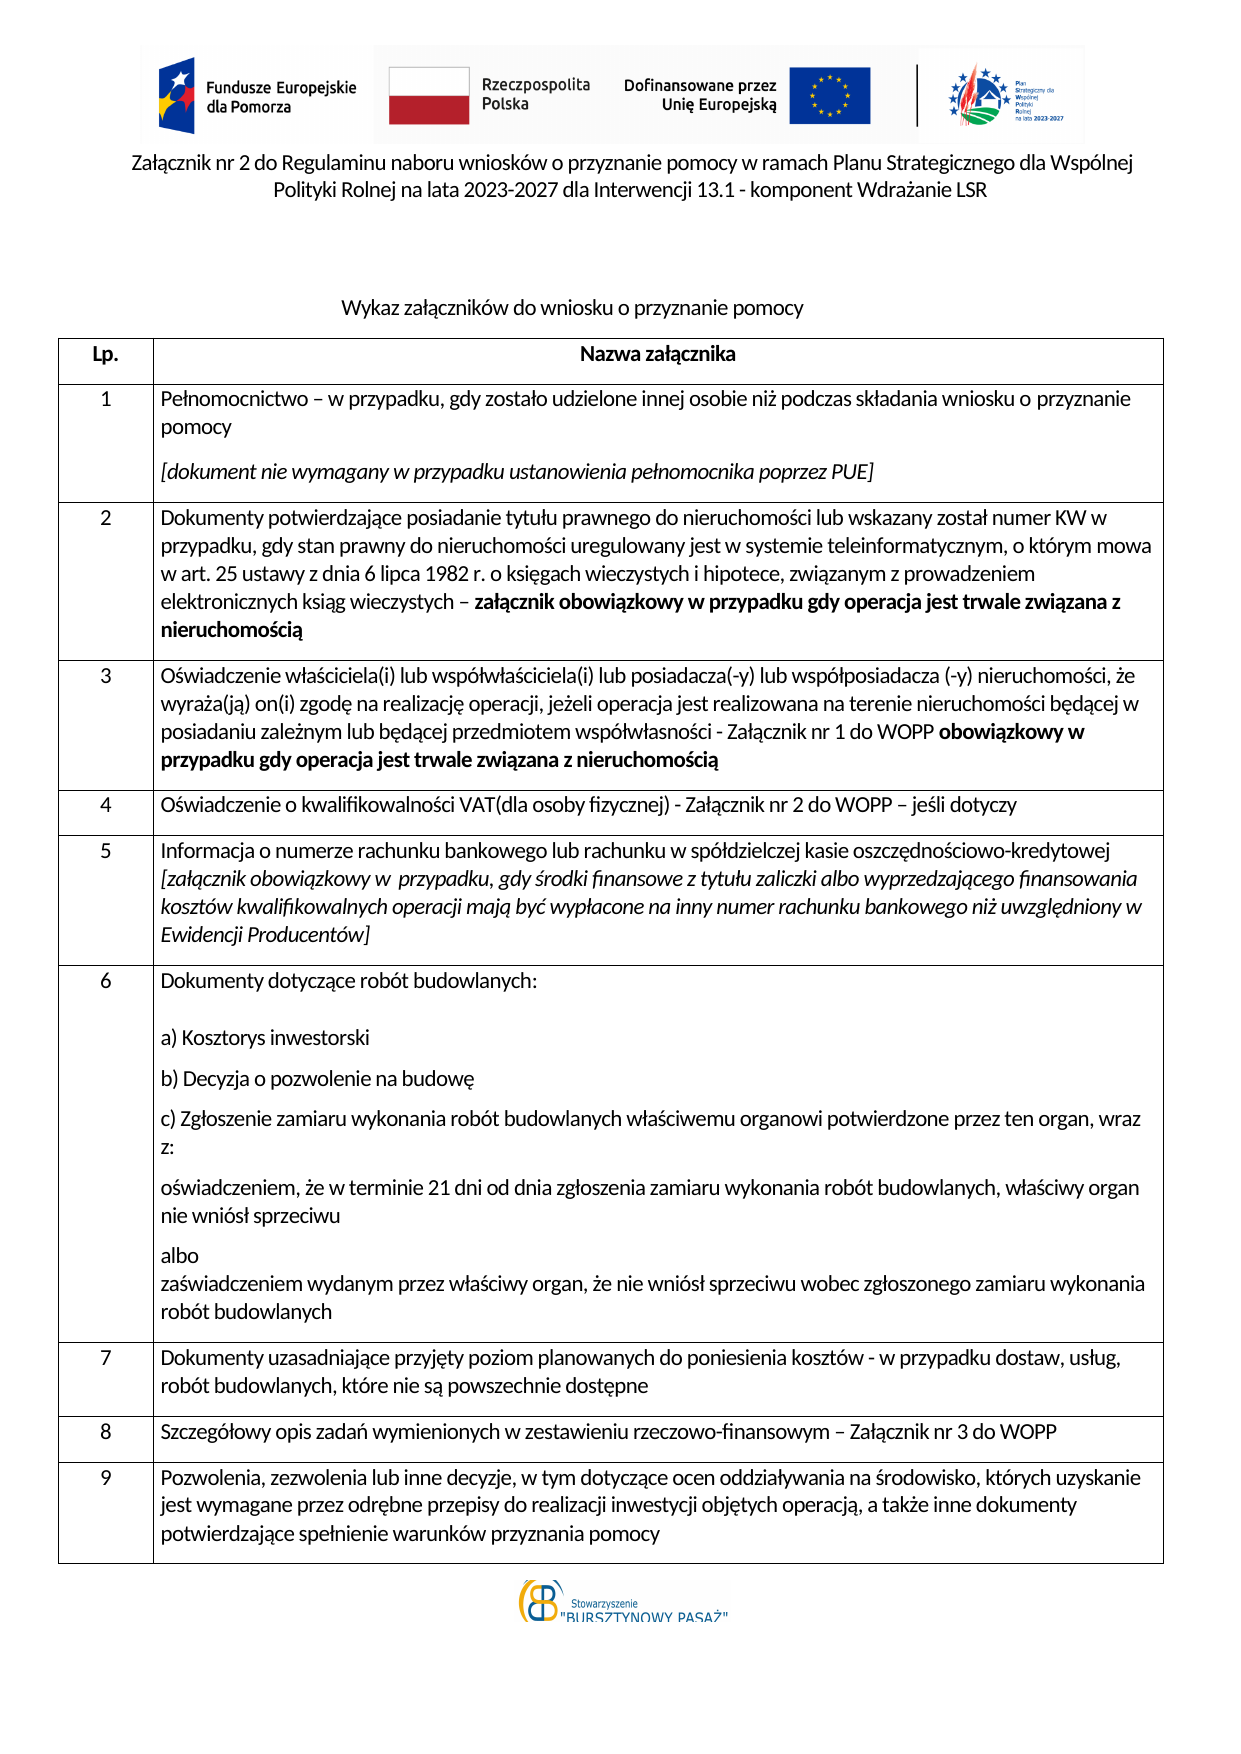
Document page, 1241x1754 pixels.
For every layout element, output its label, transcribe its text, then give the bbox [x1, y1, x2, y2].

table_cell 6 [59, 966, 153, 1342]
table_cell [992, 293, 1164, 338]
table_cell 4 [59, 791, 153, 835]
table_header [59, 148, 101, 293]
table_cell Szczegółowy opis zadań wymienionych w zestawieniu rzeczowo-finansowym – Załącznik nr 3 do WOPP [154, 1417, 1163, 1462]
table_header Załącznik nr 2 do Regulaminu naboru wniosków o przyznanie pomocy w ramach Planu Strategicznego dla Wspólnej Polityki Rolnej na lata 2023-2027 dla Interwencji 13.1 - komponent Wdrażanie LSR [101, 148, 1164, 293]
table_cell 5 [59, 836, 153, 965]
table_cell 8 [59, 1417, 153, 1462]
table_cell Dokumenty uzasadniające przyjęty poziom planowanych do poniesienia kosztów - w przypadku dostaw, usług, robót budowlanych, które nie są powszechnie dostępne [154, 1343, 1163, 1416]
table_cell Oświadczenie właściciela(i) lub współwłaściciela(i) lub posiadacza(-y) lub współposiadacza (-y) nieruchomości, że wyraża(ją) on(i) zgodę na realizację operacji, jeżeli operacja jest realizowana na terenie nieruchomości będącej w posiadaniu zależnym lub będącej przedmiotem współwłasności - Załącznik nr 1 do WOPP obowiązkowy w przypadku gdy operacja jest trwale związana z nieruchomością [154, 661, 1163, 789]
table_cell Informacja o numerze rachunku bankowego lub rachunku w spółdzielczej kasie oszczędnościowo-kredytowej [załącznik obowiązkowy w przypadku, gdy środki finansowe z tytułu zaliczki albo wyprzedzającego finansowania kosztów kwalifikowalnych operacji mają być wypłacone na inny numer rachunku bankowego niż uwzględniony w Ewidencji Producentów] [154, 836, 1163, 965]
table_cell Wykaz załączników do wniosku o przyznanie pomocy [153, 293, 992, 338]
table_cell Pełnomocnictwo – w przypadku, gdy zostało udzielone innej osobie niż podczas składania wniosku o przyznanie pomocy [dokument nie wymagany w przypadku ustanowienia pełnomocnika poprzez PUE] [154, 385, 1163, 502]
table_cell [59, 293, 153, 338]
table_cell Dokumenty dotyczące robót budowlanych: a) Kosztorys inwestorski b) Decyzja o pozwolenie na budowę c) Zgłoszenie zamiaru wykonania robót budowlanych właściwemu organowi potwierdzone przez ten organ, wraz z: oświadczeniem, że w terminie 21 dni od dnia zgłoszenia zamiaru wykonania robót budowlanych, właściwy organ nie wniósł sprzeciwu albo zaświadczeniem wydanym przez właściwy organ, że nie wniósł sprzeciwu wobec zgłoszonego zamiaru wykonania robót budowlanych [154, 966, 1163, 1342]
table_cell 2 [59, 503, 153, 660]
table_cell 7 [59, 1343, 153, 1416]
table_cell Nazwa załącznika [154, 339, 1163, 383]
table_cell Pozwolenia, zezwolenia lub inne decyzje, w tym dotyczące ocen oddziaływania na środowisko, których uzyskanie jest wymagane przez odrębne przepisy do realizacji inwestycji objętych operacją, a także inne dokumenty potwierdzające spełnienie warunków przyznania pomocy [154, 1463, 1163, 1563]
table_cell Oświadczenie o kwalifikowalności VAT(dla osoby fizycznej) - Załącznik nr 2 do WOPP – jeśli dotyczy [154, 791, 1163, 835]
table_cell Dokumenty potwierdzające posiadanie tytułu prawnego do nieruchomości lub wskazany został numer KW w przypadku, gdy stan prawny do nieruchomości uregulowany jest w systemie teleinformatycznym, o którym mowa w art. 25 ustawy z dnia 6 lipca 1982 r. o księgach wieczystych i hipotece, związanym z prowadzeniem elektronicznych ksiąg wieczystych – załącznik obowiązkowy w przypadku gdy operacja jest trwale związana z nieruchomością [154, 503, 1163, 660]
table_cell Lp. [59, 339, 153, 383]
table_cell 9 [59, 1463, 153, 1563]
table_cell 3 [59, 661, 153, 789]
table_cell 1 [59, 385, 153, 502]
